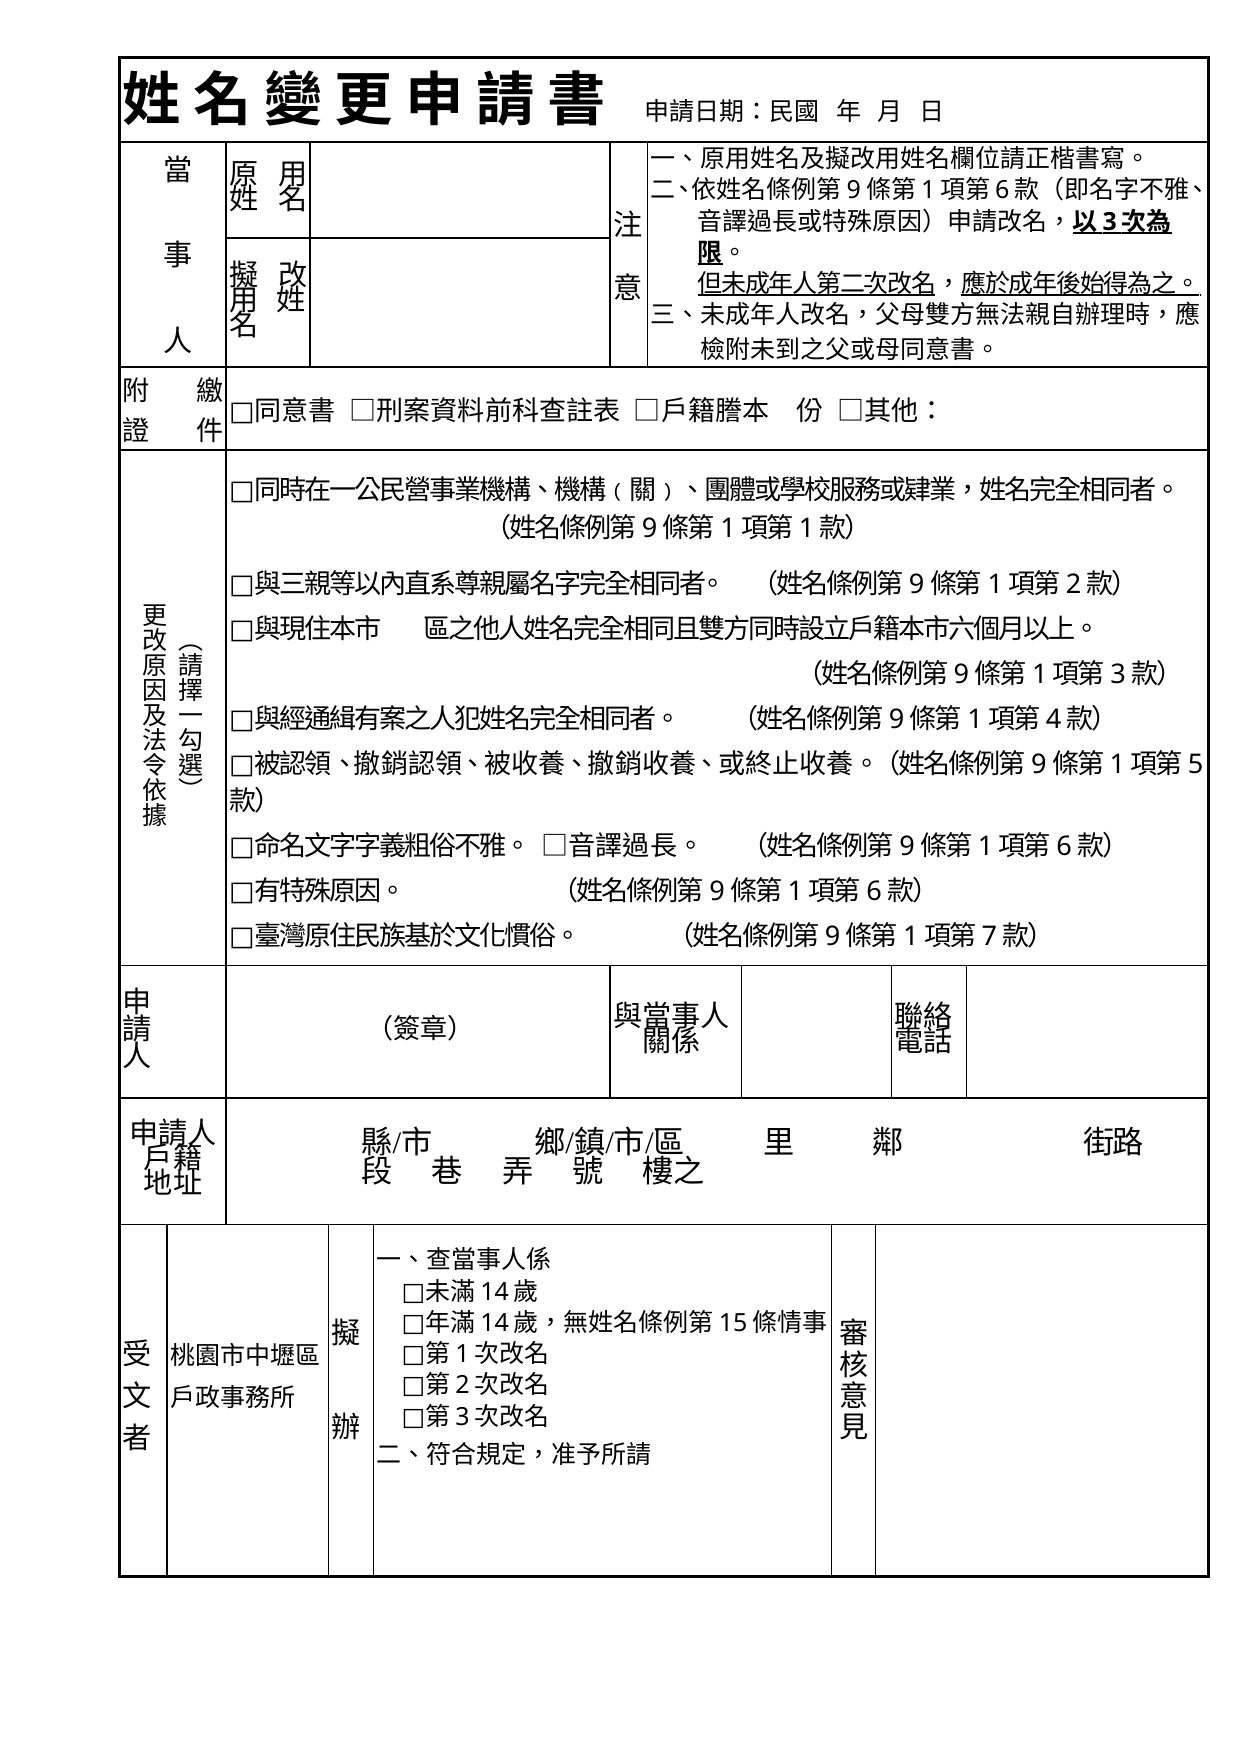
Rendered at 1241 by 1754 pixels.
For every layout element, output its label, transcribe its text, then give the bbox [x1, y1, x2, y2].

table_cell 申 請 人 [121, 966, 225, 1097]
table_cell 受文者 [121, 1225, 166, 1575]
table_cell 桃園市中壢區 戶政事務所 [168, 1225, 328, 1575]
table_cell [311, 143, 609, 237]
table_cell 一、查當事人係 □未滿14歲 □年滿14歲，無姓名條例第15條情事 □第1次改名 □第2次改名 □第3次改名 二、符合規定，准予所請 [374, 1225, 831, 1575]
table_cell 一、原用姓名及擬改用姓名欄位請正楷書寫。 二、依姓名條例第9條第1項第6款（即名字不雅、音譯過長或特殊原因）申請改名，以3次為限。 但未成年人第二次改名，應於成年後始得為之。 三、未成年人改名，父母雙方無法親自辦理時，應 檢附未到之父或母同意書。 [648, 143, 1207, 366]
table_cell [876, 1225, 1207, 1575]
table_cell 當事人 [121, 143, 225, 366]
table_cell 審 核 意 見 [832, 1225, 875, 1575]
table_cell [311, 239, 609, 366]
table_header 姓名變更申請書 申請日期：民國 年 月 日 [121, 59, 1207, 141]
table_cell [967, 966, 1207, 1097]
table_cell 原用 姓名 [227, 143, 309, 237]
table_cell （簽章） [227, 966, 609, 1097]
table_cell 與當事人 關係 [611, 966, 741, 1097]
table_cell 擬改用姓名 [227, 239, 309, 366]
table_cell □同意書 □刑案資料前科查註表 □戶籍謄本 份 □其他： [227, 368, 1207, 449]
table_cell □同時在一公民營事業機構、機構﹙關﹚、團體或學校服務或肄業，姓名完全相同者。 （姓名條例第9條第1項第1款） □與三親等以內直系尊親屬名字完全相同者。 （姓名條例第9條第1項第2款） □與現住本市 區之他人姓名完全相同且雙方同時設立戶籍本市六個月以上。 （姓名條例第9條第1項第3款） □與經通緝有案之人犯姓名完全相同者。 （姓名條例第9條第1項第4款） □被認領、撤銷認領、被收養、撤銷收養、或終止收養。（姓名條例第9條第1項第5款） □命名文字字義粗俗不雅。 □音譯過長。 （姓名條例第9條第1項第6款） □有特殊原因。 （姓名條例第9條第1項第6款） □臺灣原住民族基於文化慣俗。 （姓名條例第9條第1項第7款） [227, 451, 1207, 965]
table_cell 注意 [611, 143, 647, 366]
table_cell （請擇一勾選） 更改原因及法令依據 [121, 451, 225, 965]
table_cell 縣/市 鄉/鎮/市/區 里 鄰 街路 段 巷 弄 號 樓之 [227, 1099, 1207, 1224]
table_cell 聯絡 電話 [892, 966, 966, 1097]
table_cell 擬 辦 [329, 1225, 373, 1575]
table_cell [742, 966, 891, 1097]
table_cell 附繳 證件 [121, 368, 225, 449]
table_cell 申請人 戶籍 地址 [121, 1099, 225, 1224]
